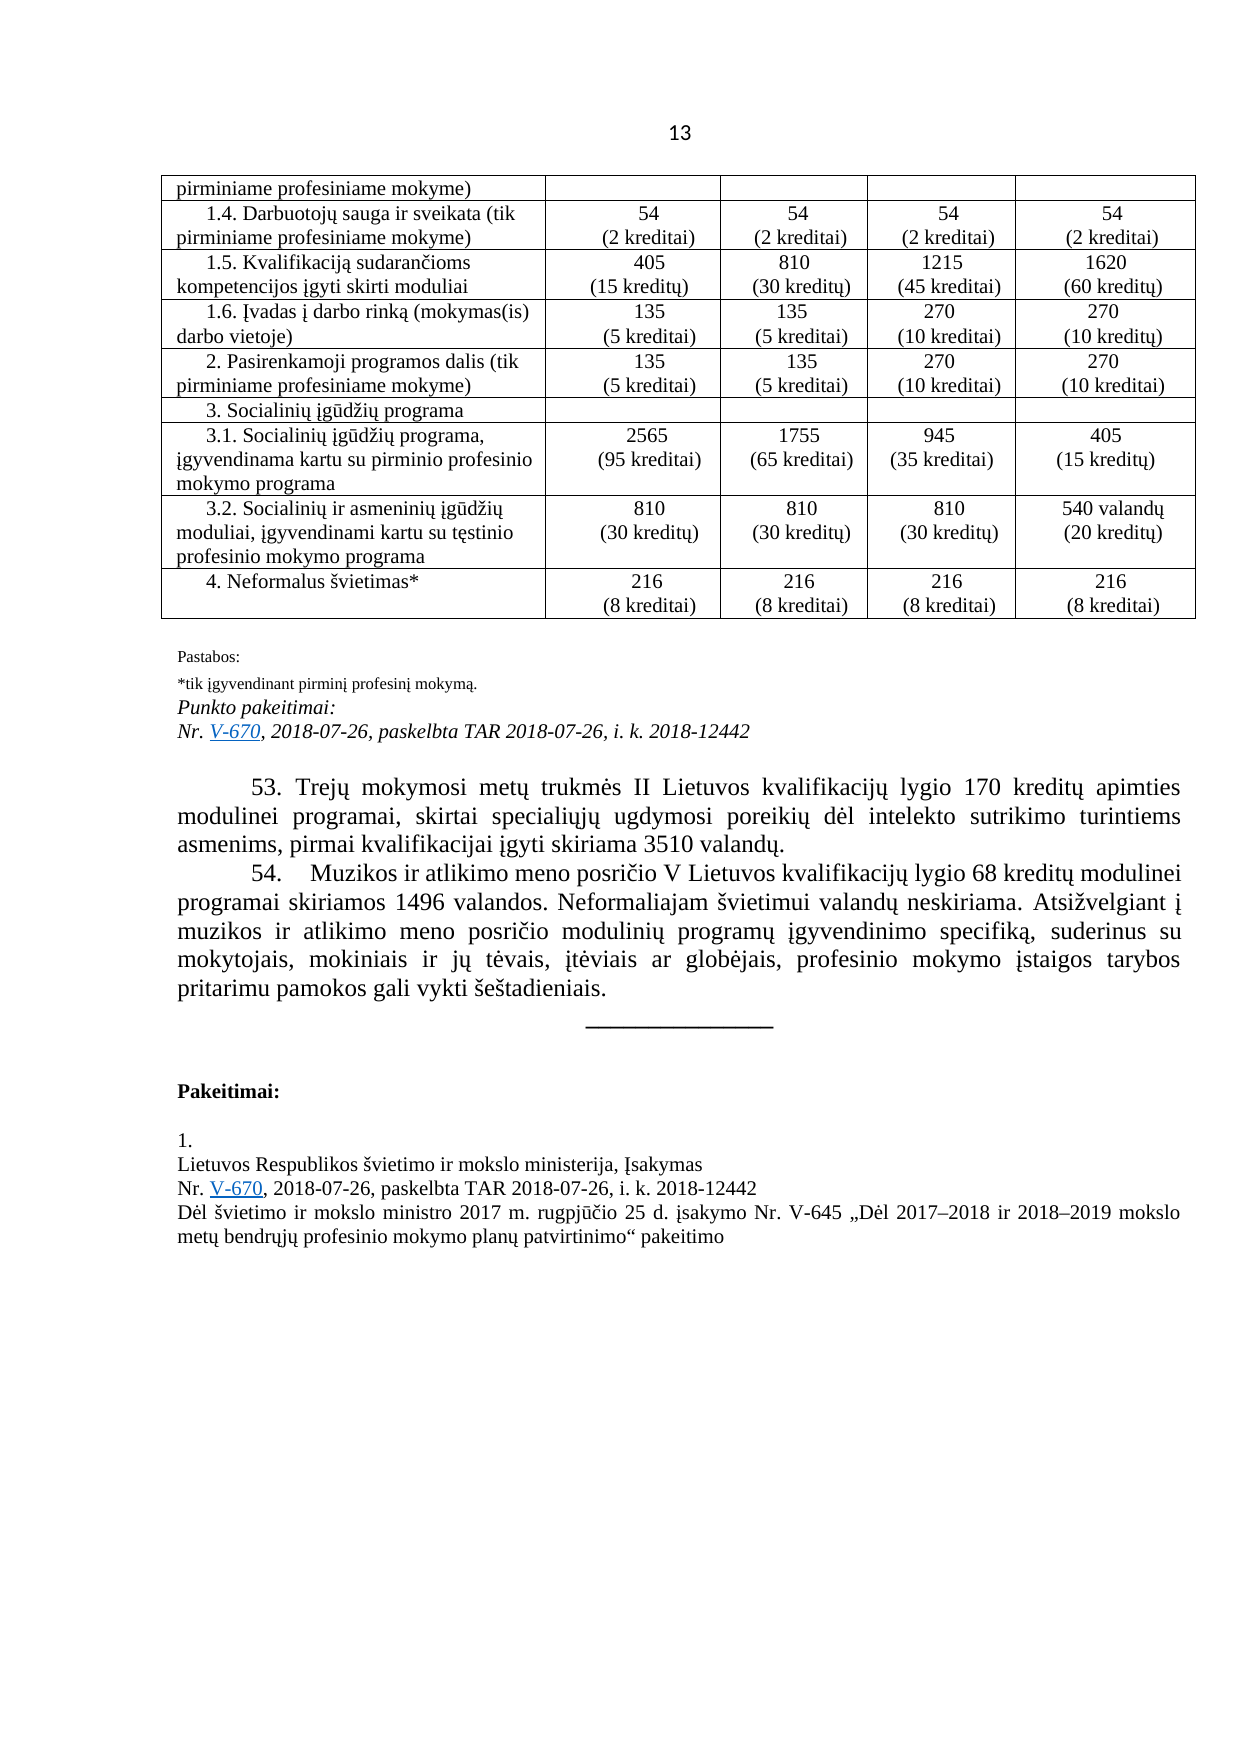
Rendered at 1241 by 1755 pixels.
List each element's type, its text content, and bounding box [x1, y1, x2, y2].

table_cell 2. Pasirenkamoji programos dalis (tik pirminiame profesiniame mokyme) [162, 349, 545, 397]
table_cell [546, 398, 720, 422]
table_cell 54 (2 kreditai) [1016, 201, 1195, 249]
table_cell 54 (2 kreditai) [868, 201, 1015, 249]
text _______________ [177, 1002, 1182, 1031]
table_cell [1196, 422, 1240, 495]
table_cell 1755 (65 kreditai) [721, 423, 867, 495]
text 54. Muzikos ir atlikimo meno posričio V Lietuvos kvalifikacijų lygio 68 kreditų modulinei programai skiriamos 1496 valandos. Neformaliajam švietimui valandų neskiriama. Atsižvelgiant į muzikos ir atlikimo meno posričio modulinių programų įgyvendinimo specifiką, suderinus su mokytojais, mokiniais ir jų tėvais, įtėviais ar globėjais, profesinio mokymo įstaigos tarybos pritarimu pamokos gali vykti šeštadieniais. [177, 858, 1182, 1002]
table_cell 216 (8 kreditai) [546, 569, 720, 617]
table_cell 270 (10 kreditų) [1016, 300, 1195, 348]
text 53. Trejų mokymosi metų trukmės II Lietuvos kvalifikacijų lygio 170 kreditų apimties modulinei programai, skirtai specialiųjų ugdymosi poreikių dėl intelekto sutrikimo turintiems asmenims, pirmai kvalifikacijai įgyti skiriama 3510 valandų. [177, 772, 1182, 858]
table_cell 810 (30 kreditų) [721, 250, 867, 298]
text Dėl švietimo ir mokslo ministro 2017 m. rugpjūčio 25 d. įsakymo Nr. V-645 „Dėl 2017–2018 ir 2018–2019 mokslo metų bendrųjų profesinio mokymo planų patvirtinimo“ pakeitimo [177, 1200, 1182, 1248]
table_cell 135 (5 kreditai) [546, 300, 720, 348]
table_cell [868, 398, 1015, 422]
table_cell 2565 (95 kreditai) [546, 423, 720, 495]
table_cell 54 (2 kreditai) [721, 201, 867, 249]
table_cell [1196, 348, 1240, 397]
text *tik įgyvendinant pirminį profesinį mokymą. [177, 666, 1182, 695]
table_cell [721, 176, 867, 200]
table_cell 405 (15 kreditų) [1016, 423, 1195, 495]
table_cell 810 (30 kreditų) [868, 496, 1015, 568]
table_cell 1215 (45 kreditai) [868, 250, 1015, 298]
text Pastabos: [177, 647, 1182, 666]
table_cell 216 (8 kreditai) [868, 569, 1015, 617]
table_cell [1196, 249, 1240, 298]
table_cell [1016, 398, 1195, 422]
table_cell [1016, 176, 1195, 200]
table_cell 945 (35 kreditai) [868, 423, 1015, 495]
text Nr. V-670, 2018-07-26, paskelbta TAR 2018-07-26, i. k. 2018-12442 [177, 1176, 1182, 1200]
table_cell 135 (5 kreditai) [546, 349, 720, 397]
table_cell [1196, 200, 1240, 249]
text Pakeitimai: [177, 1079, 1182, 1103]
table_cell [546, 176, 720, 200]
table_cell pirminiame profesiniame mokyme) [162, 176, 545, 200]
table_cell 1620 (60 kreditų) [1016, 250, 1195, 298]
table_cell [1196, 299, 1240, 348]
table_cell [1196, 495, 1240, 568]
table_cell 54 (2 kreditai) [546, 201, 720, 249]
table_cell [868, 176, 1015, 200]
text Lietuvos Respublikos švietimo ir mokslo ministerija, Įsakymas [177, 1152, 1182, 1176]
table_cell 810 (30 kreditų) [721, 496, 867, 568]
table_cell 270 (10 kreditai) [868, 349, 1015, 397]
table_cell 405 (15 kreditų) [546, 250, 720, 298]
table_cell 3.1. Socialinių įgūdžių programa, įgyvendinama kartu su pirminio profesinio mokymo programa [162, 423, 545, 495]
table_cell 810 (30 kreditų) [546, 496, 720, 568]
table_cell 135 (5 kreditai) [721, 349, 867, 397]
table_cell [1196, 397, 1240, 422]
table_cell 1.4. Darbuotojų sauga ir sveikata (tik pirminiame profesiniame mokyme) [162, 201, 545, 249]
table_cell 1.6. Įvadas į darbo rinką (mokymas(is) darbo vietoje) [162, 300, 545, 348]
table_cell 216 (8 kreditai) [1016, 569, 1195, 617]
table_cell 540 valandų (20 kreditų) [1016, 496, 1195, 568]
table_cell 3.2. Socialinių ir asmeninių įgūdžių moduliai, įgyvendinami kartu su tęstinio profesinio mokymo programa [162, 496, 545, 568]
table_cell [721, 398, 867, 422]
table_cell 135 (5 kreditai) [721, 300, 867, 348]
text Nr. V-670, 2018-07-26, paskelbta TAR 2018-07-26, i. k. 2018-12442 [177, 719, 1182, 743]
table_cell 270 (10 kreditai) [1016, 349, 1195, 397]
text Punkto pakeitimai: [177, 695, 1182, 719]
table_cell [1196, 568, 1240, 617]
table_cell 3. Socialinių įgūdžių programa [162, 398, 545, 422]
table_cell 4. Neformalus švietimas* [162, 569, 545, 617]
table_cell [1196, 175, 1240, 200]
table_cell 270 (10 kreditai) [868, 300, 1015, 348]
table_cell 1.5. Kvalifikaciją sudarančioms kompetencijos įgyti skirti moduliai [162, 250, 545, 298]
text 1. [177, 1127, 1182, 1152]
table_cell 216 (8 kreditai) [721, 569, 867, 617]
